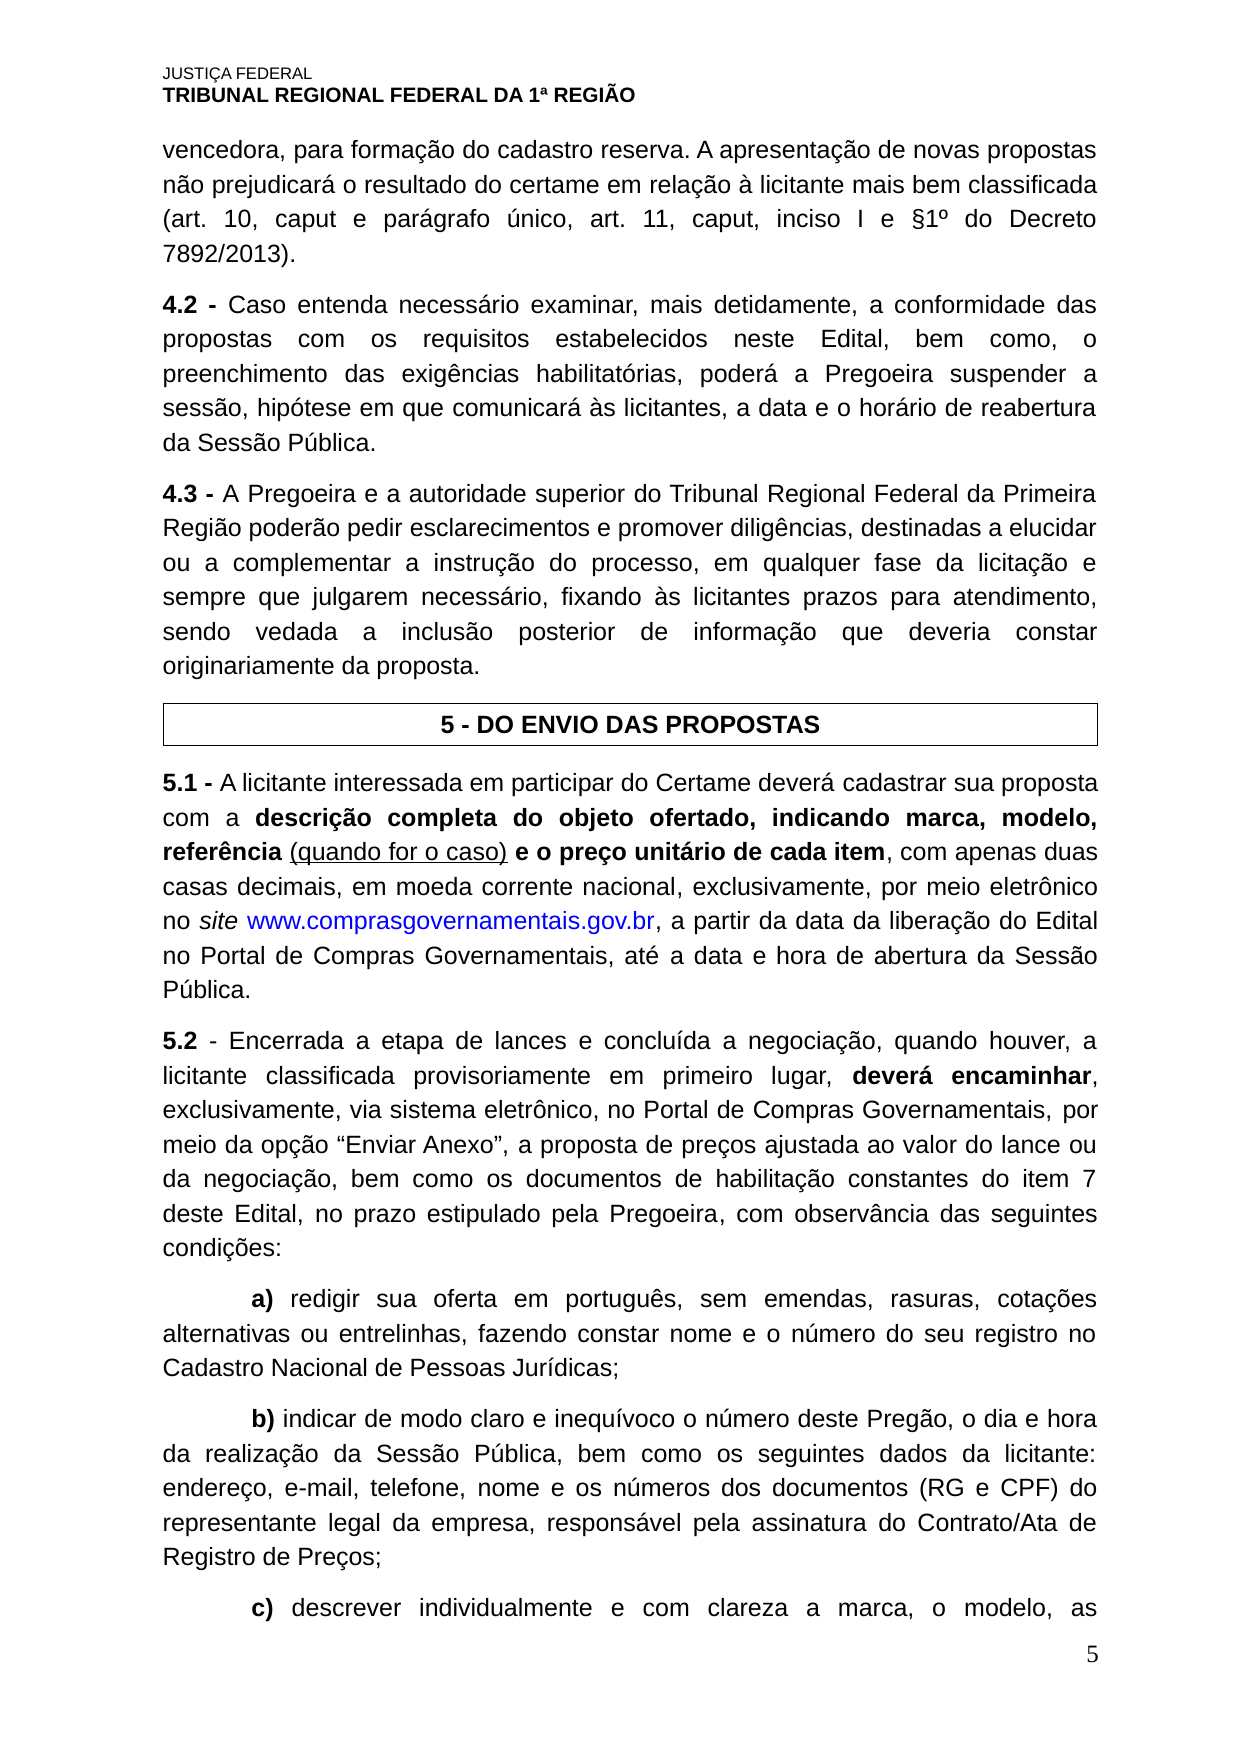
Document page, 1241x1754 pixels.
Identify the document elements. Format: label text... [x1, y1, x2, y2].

text 5.2 - Encerrada a etapa de lances e concluída a negociação, quando houver, a licitante classificada provisoriamente em primeiro lugar, deverá encaminhar, exclusivamente, via sistema eletrônico, no Portal de Compras Governamentais, por meio da opção “Enviar Anexo”, a proposta de preços ajustada ao valor do lance ou da negociação, bem como os documentos de habilitação constantes do item 7 deste Edital, no prazo estipulado pela Pregoeira, com observância das seguintes condições: [162, 1026, 1098, 1262]
text c) descrever individualmente e com clareza a marca, o modelo, as [162, 1593, 1098, 1622]
text 5.1 - A licitante interessada em participar do Certame deverá cadastrar sua proposta com a descrição completa do objeto ofertado, indicando marca, modelo, referência (quando for o caso) e o preço unitário de cada item, com apenas duas casas decimais, em moeda corrente nacional, exclusivamente, por meio eletrônico no site www.comprasgovernamentais.gov.br, a partir da data da liberação do Edital no Portal de Compras Governamentais, até a data e hora de abertura da Sessão Pública. [162, 768, 1098, 1004]
list b) indicar de modo claro e inequívoco o número deste Pregão, o dia e hora da realização da Sessão Pública, bem como os seguintes dados da licitante: endereço, e-mail, telefone, nome e os números dos documentos (RG e CPF) do representante legal da empresa, responsável pela assinatura do Contrato/Ata de Registro de Preços; [162, 1404, 1098, 1571]
text 5 - DO ENVIO DAS PROPOSTAS [164, 704, 1097, 745]
list 4.3 - A Pregoeira e a autoridade superior do Tribunal Regional Federal da Primeira Região poderão pedir esclarecimentos e promover diligências, destinadas a elucidar ou a complementar a instrução do processo, em qualquer fase da licitação e sempre que julgarem necessário, fixando às licitantes prazos para atendimento, sendo vedada a inclusão posterior de informação que deveria constar originariamente da proposta. [162, 479, 1098, 680]
list 4.2 - Caso entenda necessário examinar, mais detidamente, a conformidade das propostas com os requisitos estabelecidos neste Edital, bem como, o preenchimento das exigências habilitatórias, poderá a Pregoeira suspender a sessão, hipótese em que comunicará às licitantes, a data e o horário de reabertura da Sessão Pública. [162, 290, 1098, 457]
list a) redigir sua oferta em português, sem emendas, rasuras, cotações alternativas ou entrelinhas, fazendo constar nome e o número do seu registro no Cadastro Nacional de Pessoas Jurídicas; [162, 1284, 1098, 1382]
list vencedora, para formação do cadastro reserva. A apresentação de novas propostas não prejudicará o resultado do certame em relação à licitante mais bem classificada (art. 10, caput e parágrafo único, art. 11, caput, inciso I e §1º do Decreto 7892/2013). [162, 135, 1098, 267]
